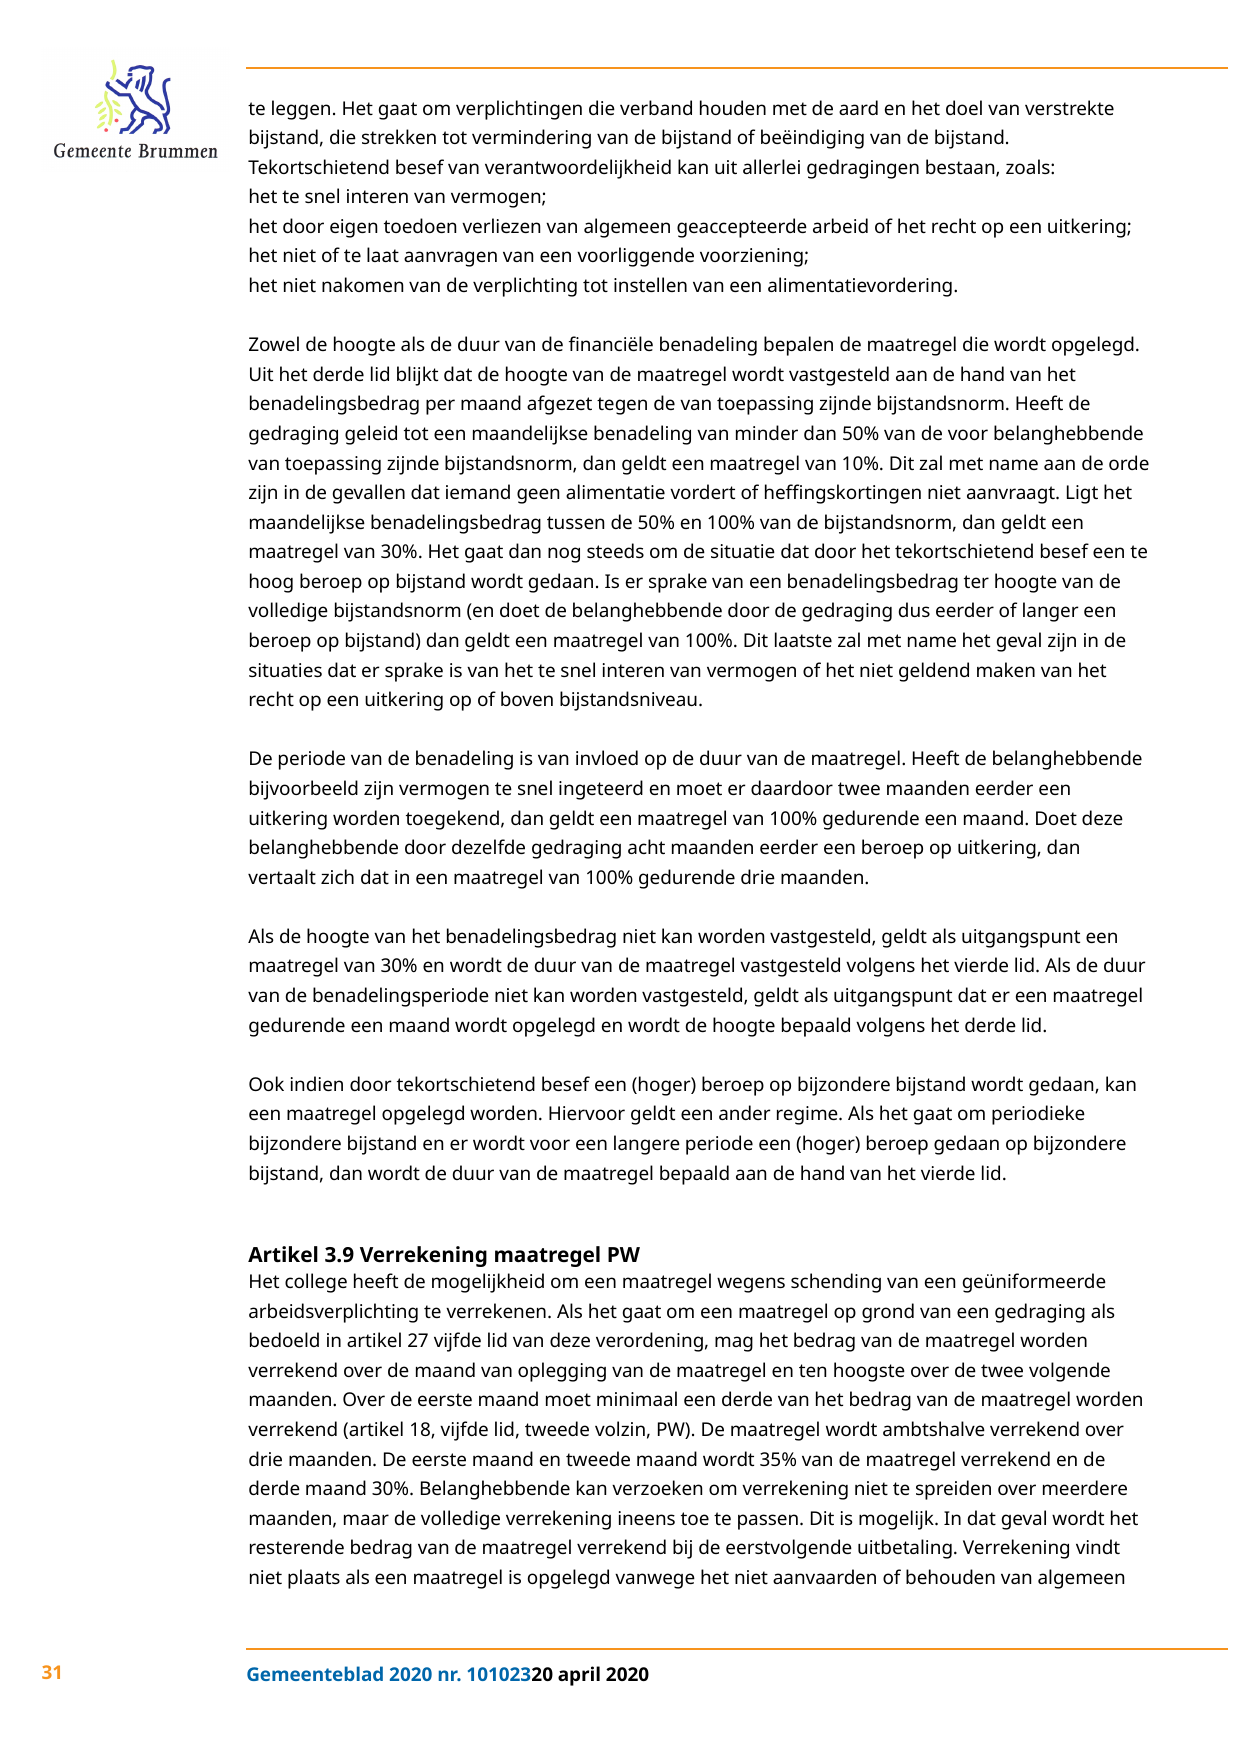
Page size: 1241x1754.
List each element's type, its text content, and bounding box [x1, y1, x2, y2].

text De periode van de benadeling is van invloed op de duur van de maatregel. Heeft de belanghebbende bijvoorbeeld zijn vermogen te snel ingeteerd en moet er daardoor twee maanden eerder een uitkering worden toegekend, dan geldt een maatregel van 100% gedurende een maand. Doet deze belanghebbende door dezelfde gedraging acht maanden eerder een beroep op uitkering, dan vertaalt zich dat in een maatregel van 100% gedurende drie maanden. [248, 746, 1152, 890]
text Ook indien door tekortschietend besef een (hoger) beroep op bijzondere bijstand wordt gedaan, kan een maatregel opgelegd worden. Hiervoor geldt een ander regime. Als het gaat om periodieke bijzondere bijstand en er wordt voor een langere periode een (hoger) beroep gedaan op bijzondere bijstand, dan wordt de duur van de maatregel bepaald aan de hand van het vierde lid. [248, 1071, 1152, 1186]
text het niet nakomen van de verplichting tot instellen van een alimentatievordering. [248, 272, 1152, 298]
text Het college heeft de mogelijkheid om een maatregel wegens schending van een geüniformeerde arbeidsverplichting te verrekenen. Als het gaat om een maatregel op grond van een gedraging als bedoeld in artikel 27 vijfde lid van deze verordening, mag het bedrag van de maatregel worden verrekend over de maand van oplegging van de maatregel en ten hoogste over de twee volgende maanden. Over de eerste maand moet minimaal een derde van het bedrag van de maatregel worden verrekend (artikel 18, vijfde lid, tweede volzin, PW). De maatregel wordt ambtshalve verrekend over drie maanden. De eerste maand en tweede maand wordt 35% van de maatregel verrekend en de derde maand 30%. Belanghebbende kan verzoeken om verrekening niet te spreiden over meerdere maanden, maar de volledige verrekening ineens toe te passen. Dit is mogelijk. In dat geval wordt het resterende bedrag van de maatregel verrekend bij de eerstvolgende uitbetaling. Verrekening vindt niet plaats als een maatregel is opgelegd vanwege het niet aanvaarden of behouden van algemeen [248, 1268, 1152, 1590]
text Artikel 3.9 Verrekening maatregel PW [248, 1240, 1152, 1268]
text het te snel interen van vermogen; [248, 183, 1152, 209]
text te leggen. Het gaat om verplichtingen die verband houden met de aard en het doel van verstrekte bijstand, die strekken tot vermindering van de bijstand of beëindiging van de bijstand. [248, 95, 1152, 150]
text Tekortschietend besef van verantwoordelijkheid kan uit allerlei gedragingen bestaan, zoals: [248, 154, 1152, 180]
text het door eigen toedoen verliezen van algemeen geaccepteerde arbeid of het recht op een uitkering; [248, 213, 1152, 239]
text Als de hoogte van het benadelingsbedrag niet kan worden vastgesteld, geldt als uitgangspunt een maatregel van 30% en wordt de duur van de maatregel vastgesteld volgens het vierde lid. Als de duur van de benadelingsperiode niet kan worden vastgesteld, geldt als uitgangspunt dat er een maatregel gedurende een maand wordt opgelegd en wordt de hoogte bepaald volgens het derde lid. [248, 923, 1152, 1038]
text het niet of te laat aanvragen van een voorliggende voorziening; [248, 243, 1152, 268]
picture [41, 47, 231, 172]
text Zowel de hoogte als de duur van de financiële benadeling bepalen de maatregel die wordt opgelegd. Uit het derde lid blijkt dat de hoogte van de maatregel wordt vastgesteld aan de hand van het benadelingsbedrag per maand afgezet tegen de van toepassing zijnde bijstandsnorm. Heeft de gedraging geleid tot een maandelijkse benadeling van minder dan 50% van de voor belanghebbende van toepassing zijnde bijstandsnorm, dan geldt een maatregel van 10%. Dit zal met name aan de orde zijn in de gevallen dat iemand geen alimentatie vordert of heffingskortingen niet aanvraagt. Ligt het maandelijkse benadelingsbedrag tussen de 50% en 100% van de bijstandsnorm, dan geldt een maatregel van 30%. Het gaat dan nog steeds om de situatie dat door het tekortschietend besef een te hoog beroep op bijstand wordt gedaan. Is er sprake van een benadelingsbedrag ter hoogte van de volledige bijstandsnorm (en doet de belanghebbende door de gedraging dus eerder of langer een beroep op bijstand) dan geldt een maatregel van 100%. Dit laatste zal met name het geval zijn in de situaties dat er sprake is van het te snel interen van vermogen of het niet geldend maken van het recht op een uitkering op of boven bijstandsniveau. [248, 331, 1152, 712]
